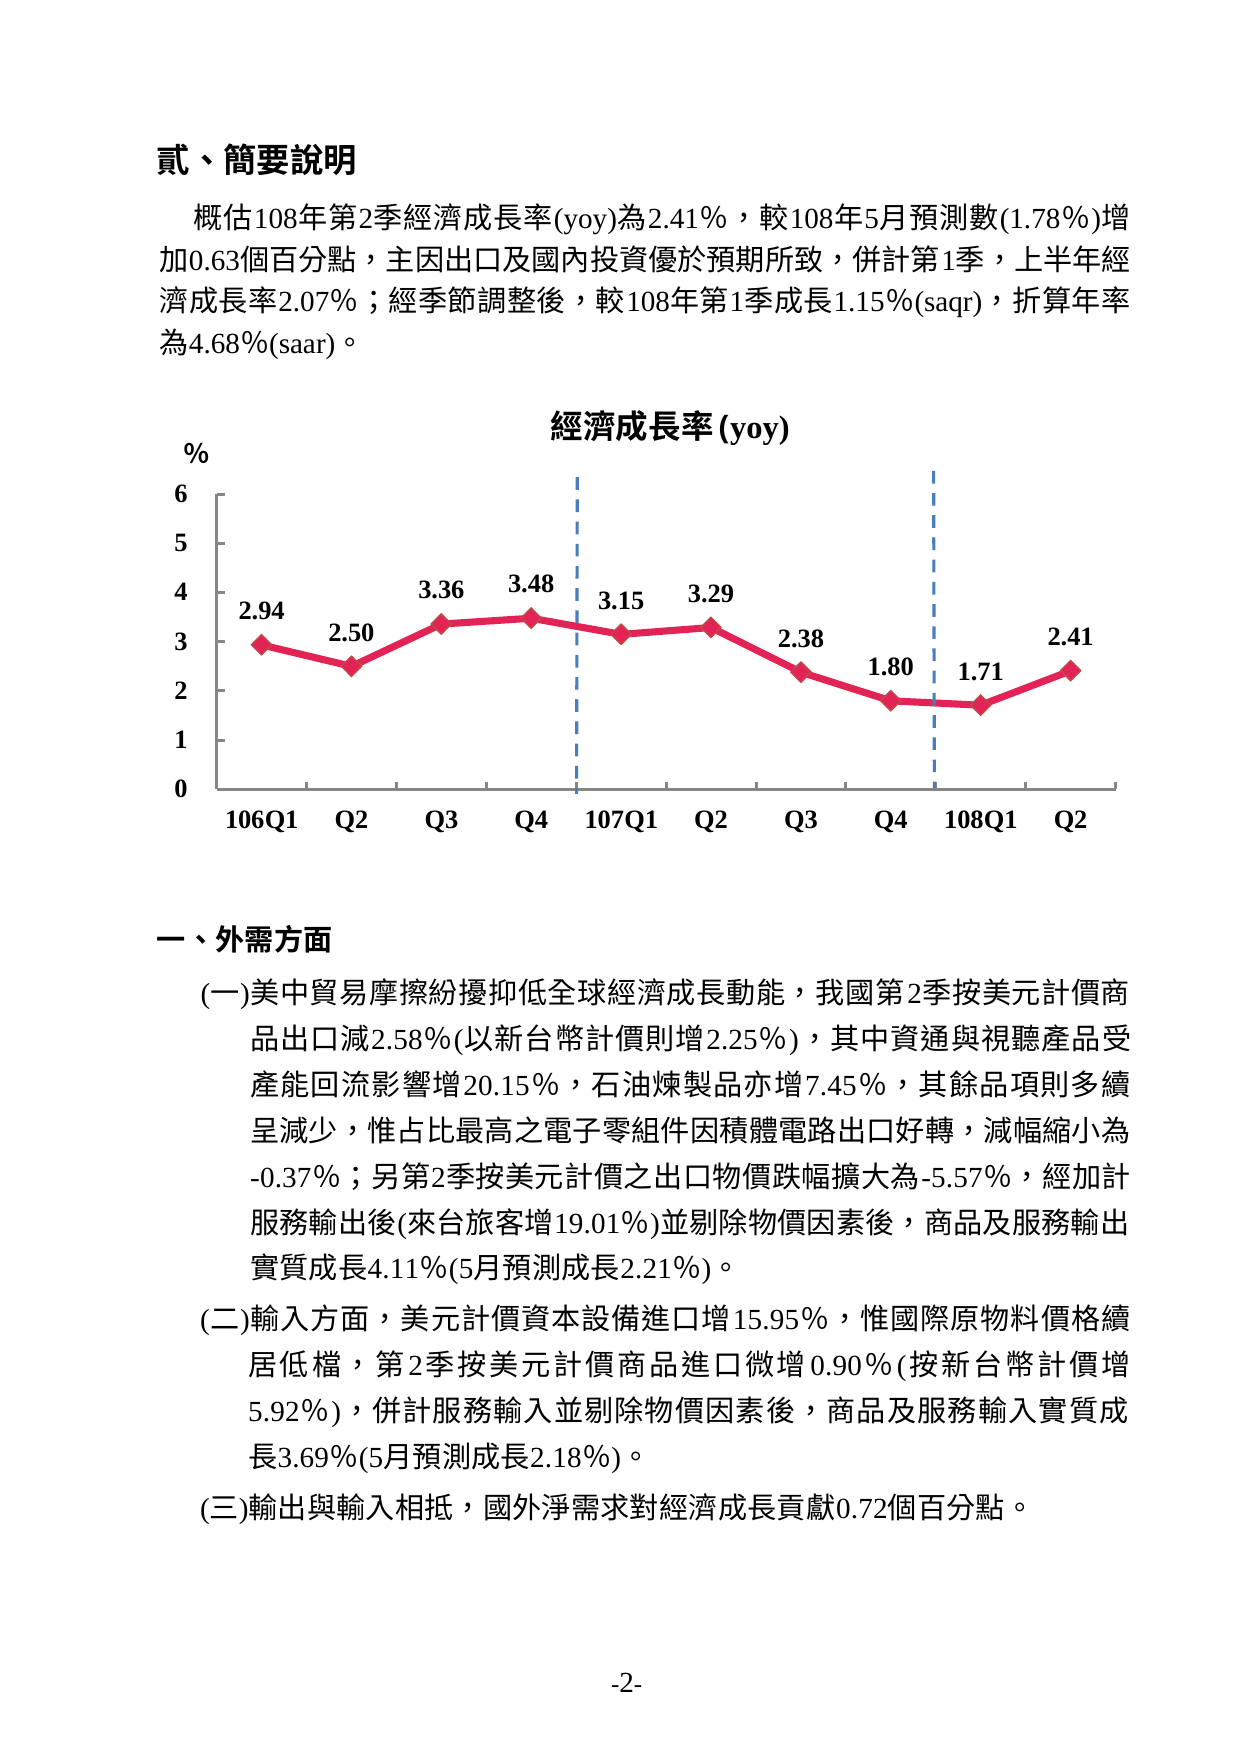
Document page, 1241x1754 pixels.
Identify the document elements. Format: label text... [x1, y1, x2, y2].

text (三)輸出與輸入相抵，國外淨需求對經濟成長貢獻0.72個百分點。 [200, 1481, 1131, 1527]
text (一)美中貿易摩擦紛擾抑低全球經濟成長動能，我國第2季按美元計價商品出口減2.58％(以新台幣計價則增2.25％)，其中資通與視聽產品受產能回流影響增20.15％，石油煉製品亦增7.45％，其餘品項則多續呈減少，惟占比最高之電子零組件因積體電路出口好轉，減幅縮小為-0.37％；另第2季按美元計價之出口物價跌幅擴大為-5.57％，經加計服務輸出後(來台旅客增19.01％)並剔除物價因素後，商品及服務輸出實質成長4.11％(5月預測成長2.21％)。 [200, 967, 1131, 1288]
subtitle 貳、簡要說明 [157, 131, 1131, 183]
text 一、外需方面 [157, 912, 1131, 960]
text (二)輸入方面，美元計價資本設備進口增15.95％，惟國際原物料價格續居低檔，第2季按美元計價商品進口微增0.90％(按新台幣計價增5.92％)，併計服務輸入並剔除物價因素後，商品及服務輸入實質成長3.69％(5月預測成長2.18％)。 [200, 1293, 1131, 1476]
text 概估108年第2季經濟成長率(yoy)為2.41％，較108年5月預測數(1.78％)增加0.63個百分點，主因出口及國內投資優於預期所致，併計第1季，上半年經濟成長率2.07％；經季節調整後，較108年第1季成長1.15％(saqr)，折算年率為4.68％(saar)。 [159, 195, 1131, 362]
